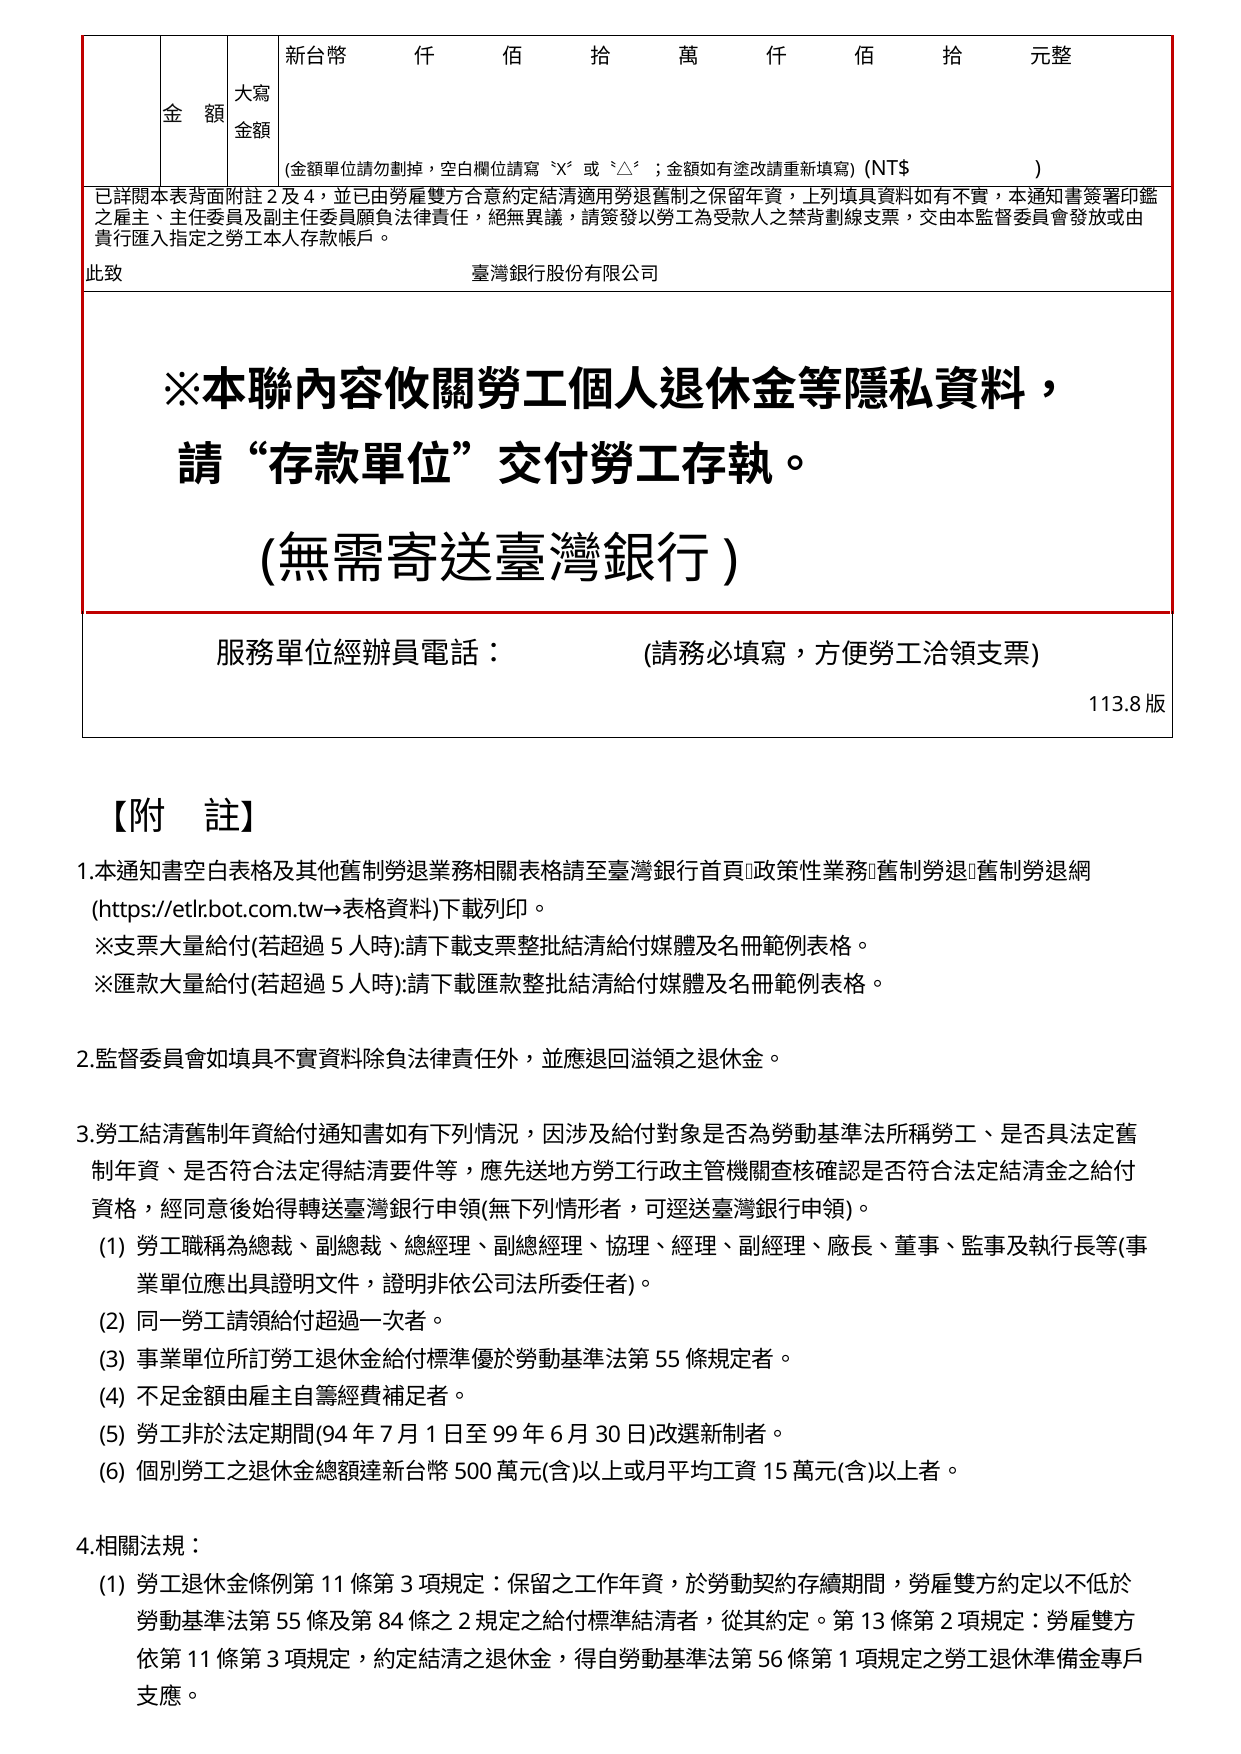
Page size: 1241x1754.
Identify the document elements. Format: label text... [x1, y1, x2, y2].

table_cell 大寫 金額 [228, 36, 278, 186]
text 3.勞工結清舊制年資給付通知書如有下列情況，因涉及給付對象是否為勞動基準法所稱勞工、是否具法定舊制年資、是否符合法定得結清要件等，應先送地方勞工行政主管機關查核確認是否符合法定結清金之給付資格，經同意後始得轉送臺灣銀行申領(無下列情形者，可逕送臺灣銀行申領)。 [76, 1113, 1152, 1226]
text ※支票大量給付(若超過5人時):請下載支票整批結清給付媒體及名冊範例表格。 [88, 926, 1152, 963]
table_cell 新台幣 仟 佰 拾 萬 仟 佰 拾 元整 (金額單位請勿劃掉，空白欄位請寫〝X〞或〝△〞；金額如有塗改請重新填寫) (NT$ ) [279, 36, 1171, 186]
text 【附 註】 [94, 776, 1152, 851]
text ※匯款大量給付(若超過5人時):請下載匯款整批結清給付媒體及名冊範例表格。 [88, 963, 1152, 1001]
table_cell 已詳閱本表背面附註2及4，並已由勞雇雙方合意約定結清適用勞退舊制之保留年資，上列填具資料如有不實，本通知書簽署印鑑之雇主、主任委員及副主任委員願負法律責任，絕無異議，請簽發以勞工為受款人之禁背劃線支票，交由本監督委員會發放或由貴行匯入指定之勞工本人存款帳戶。 此致 臺灣銀行股份有限公司 [84, 187, 1171, 291]
list 個別勞工之退休金總額達新台幣500萬元(含)以上或月平均工資15萬元(含)以上者。 [99, 1451, 1152, 1488]
text 2.監督委員會如填具不實資料除負法律責任外，並應退回溢領之退休金。 [76, 1038, 1152, 1076]
table_cell 金 額 [161, 36, 227, 186]
list 不足金額由雇主自籌經費補足者。 [99, 1376, 1152, 1413]
list 勞工職稱為總裁、副總裁、總經理、副總經理、協理、經理、副經理、廠長、董事、監事及執行長等(事業單位應出具證明文件，證明非依公司法所委任者)。 [99, 1226, 1152, 1301]
table_cell ※本聯內容攸關勞工個人退休金等隱私資料， 請“存款單位”交付勞工存執。 (無需寄送臺灣銀行 ) [84, 292, 1171, 611]
list 勞工非於法定期間(94年7月1日至99年6月30日)改選新制者。 [99, 1413, 1152, 1451]
text 4.相關法規： [76, 1526, 1152, 1563]
list 同一勞工請領給付超過一次者。 [99, 1301, 1152, 1338]
list 勞工退休金條例第11條第3項規定：保留之工作年資，於勞動契約存續期間，勞雇雙方約定以不低於勞動基準法第55條及第84條之2規定之給付標準結清者，從其約定。第13條第2項規定：勞雇雙方依第11條第3項規定，約定結清之退休金，得自勞動基準法第56條第1項規定之勞工退休準備金專戶支應。 [99, 1563, 1152, 1713]
list 事業單位所訂勞工退休金給付標準優於勞動基準法第55條規定者。 [99, 1338, 1152, 1376]
table_cell 服務單位經辦員電話： (請務必填寫，方便勞工洽領支票) [83, 611, 1172, 737]
text 1.本通知書空白表格及其他舊制勞退業務相關表格請至臺灣銀行首頁政策性業務舊制勞退舊制勞退網 (https://etlr.bot.com.tw→表格資料)下載列印。 [76, 851, 1152, 926]
